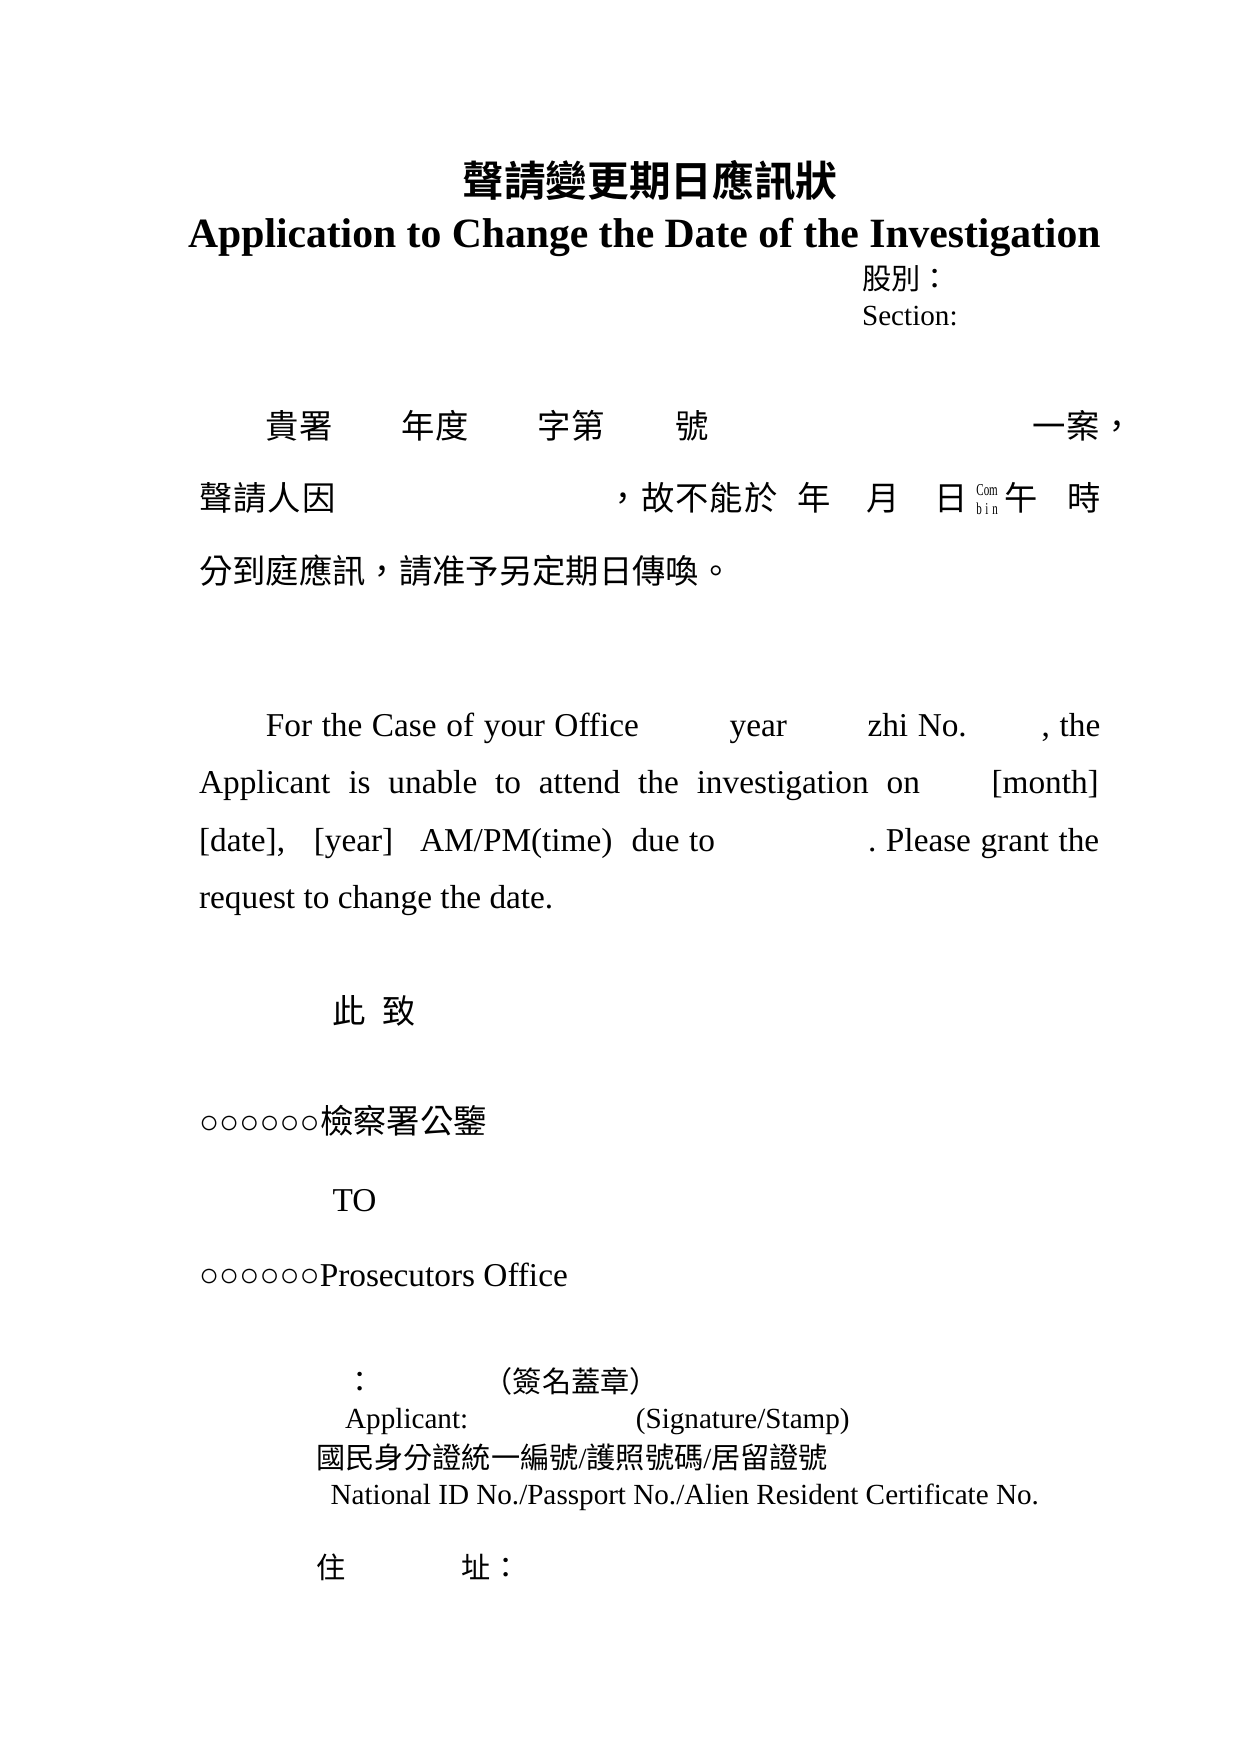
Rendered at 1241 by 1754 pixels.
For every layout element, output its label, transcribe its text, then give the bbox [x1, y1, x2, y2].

text ○○○○○○檢察署公鑒 [199, 1095, 1100, 1143]
text 貴署 年度 字第 號 一案，聲請人因 ，故不能於 年 月 日Combin午 時 分到庭應訊，請准予另定期日傳喚。 [199, 400, 1100, 593]
text 住 址： [177, 1544, 1122, 1586]
text 股別： [177, 256, 1122, 298]
text Section: [177, 298, 1122, 332]
text 國民身分證統一編號/護照號碼/居留證號 [177, 1435, 1122, 1477]
text TO [199, 1180, 1100, 1218]
text For the Case of your Office year zhi No. , the Applicant is unable to attend the investigation on [month] [date], [year] AM/PM(time) due to . Please grant the request to change the date. [199, 705, 1100, 916]
text Application to Change the Date of the Investigation [177, 208, 1122, 256]
text National ID No./Passport No./Alien Resident Certificate No. [177, 1477, 1122, 1511]
text ： （簽名蓋章） [177, 1359, 1122, 1401]
text Applicant: (Signature/Stamp) [177, 1401, 1122, 1435]
text ○○○○○○Prosecutors Office [199, 1255, 1100, 1294]
text 此 致 [199, 985, 1100, 1033]
text 聲請變更期日應訊狀 [177, 148, 1122, 208]
